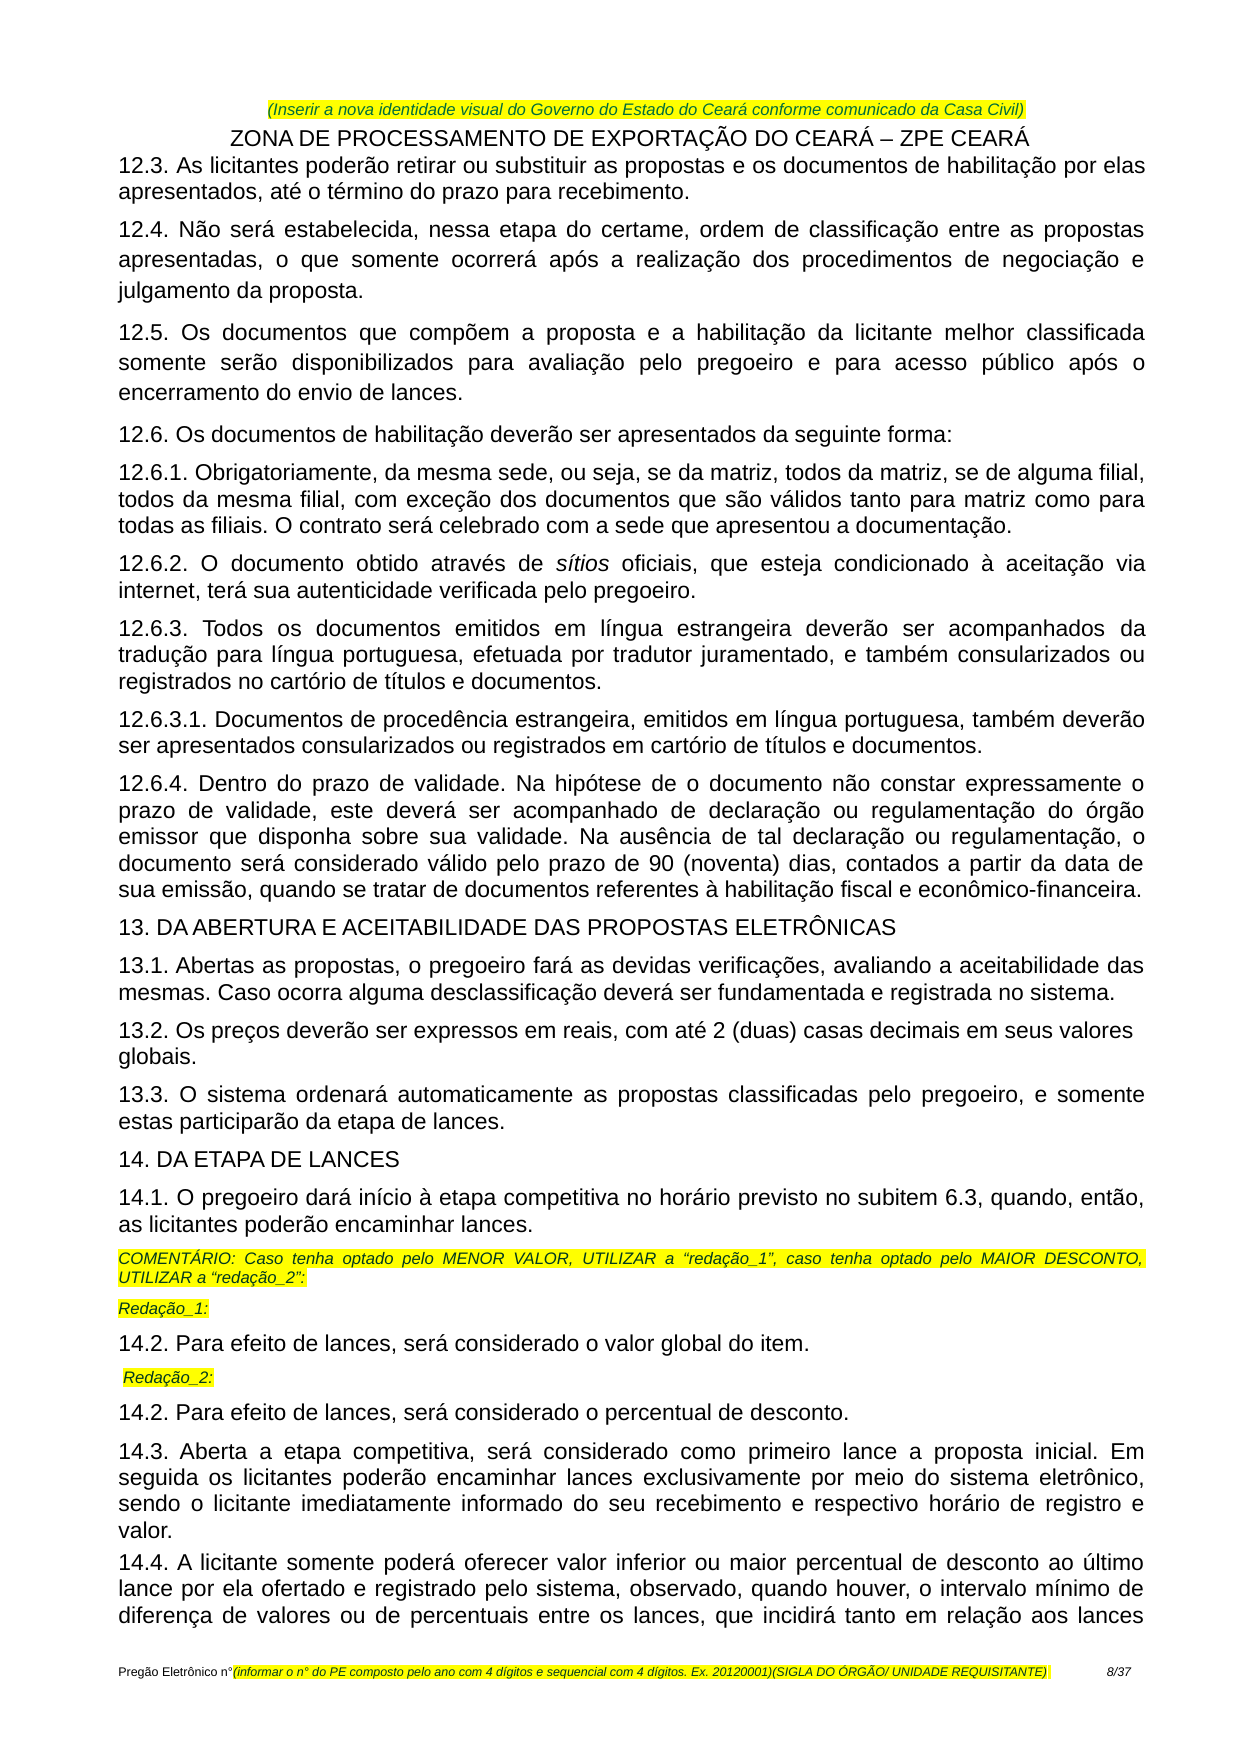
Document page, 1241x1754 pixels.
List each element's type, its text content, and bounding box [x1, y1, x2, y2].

text 14.4. A licitante somente poderá oferecer valor inferior ou maior percentual de desconto ao último lance por ela ofertado e registrado pelo sistema, observado, quando houver, o intervalo mínimo de diferença de valores ou de percentuais entre os lances, que incidirá tanto em relação aos lances [118, 1549, 1146, 1628]
text 12.6.3.1. Documentos de procedência estrangeira, emitidos em língua portuguesa, também deverão ser apresentados consularizados ou registrados em cartório de títulos e documentos. [118, 706, 1146, 758]
text 14.2. Para efeito de lances, será considerado o valor global do item. [118, 1330, 1146, 1356]
text 12.3. As licitantes poderão retirar ou substituir as propostas e os documentos de habilitação por elas apresentados, até o término do prazo para recebimento. [118, 152, 1146, 204]
list 12.5. Os documentos que compõem a proposta e a habilitação da licitante melhor classificada somente serão disponibilizados para avaliação pelo pregoeiro e para acesso público após o encerramento do envio de lances. [118, 319, 1146, 405]
text 12.6.3. Todos os documentos emitidos em língua estrangeira deverão ser acompanhados da tradução para língua portuguesa, efetuada por tradutor juramentado, e também consularizados ou registrados no cartório de títulos e documentos. [118, 615, 1146, 694]
text 13.2. Os preços deverão ser expressos em reais, com até 2 (duas) casas decimais em seus valores globais. [118, 1017, 1146, 1069]
list 12.4. Não será estabelecida, nessa etapa do certame, ordem de classificação entre as propostas apresentadas, o que somente ocorrerá após a realização dos procedimentos de negociação e julgamento da proposta. [118, 216, 1146, 303]
text 14.1. O pregoeiro dará início à etapa competitiva no horário previsto no subitem 6.3, quando, então, as licitantes poderão encaminhar lances. [118, 1184, 1146, 1237]
text 13.3. O sistema ordenará automaticamente as propostas classificadas pelo pregoeiro, e somente estas participarão da etapa de lances. [118, 1081, 1146, 1134]
text 14.2. Para efeito de lances, será considerado o percentual de desconto. [118, 1399, 1146, 1426]
text 13.1. Abertas as propostas, o pregoeiro fará as devidas verificações, avaliando a aceitabilidade das mesmas. Caso ocorra alguma desclassificação deverá ser fundamentada e registrada no sistema. [118, 952, 1146, 1005]
text 12.6. Os documentos de habilitação deverão ser apresentados da seguinte forma: [118, 421, 1146, 447]
text 12.6.2. O documento obtido através de sítios oficiais, que esteja condicionado à aceitação via internet, terá sua autenticidade verificada pelo pregoeiro. [118, 550, 1146, 603]
text 12.6.4. Dentro do prazo de validade. Na hipótese de o documento não constar expressamente o prazo de validade, este deverá ser acompanhado de declaração ou regulamentação do órgão emissor que disponha sobre sua validade. Na ausência de tal declaração ou regulamentação, o documento será considerado válido pelo prazo de 90 (noventa) dias, contados a partir da data de sua emissão, quando se tratar de documentos referentes à habilitação fiscal e econômico-financeira. [118, 770, 1146, 902]
text 13. DA ABERTURA E ACEITABILIDADE DAS PROPOSTAS ELETRÔNICAS [118, 914, 1146, 940]
text 12.6.1. Obrigatoriamente, da mesma sede, ou seja, se da matriz, todos da matriz, se de alguma filial, todos da mesma filial, com exceção dos documentos que são válidos tanto para matriz como para todas as filiais. O contrato será celebrado com a sede que apresentou a documentação. [118, 459, 1146, 538]
text COMENTÁRIO: Caso tenha optado pelo MENOR VALOR, UTILIZAR a “redação_1”, caso tenha optado pelo MAIOR DESCONTO, UTILIZAR a “redação_2”: [118, 1249, 1146, 1287]
text 14. DA ETAPA DE LANCES [118, 1146, 1146, 1172]
text 14.3. Aberta a etapa competitiva, será considerado como primeiro lance a proposta inicial. Em seguida os licitantes poderão encaminhar lances exclusivamente por meio do sistema eletrônico, sendo o licitante imediatamente informado do seu recebimento e respectivo horário de registro e valor. [118, 1438, 1146, 1543]
text Redação_2: [118, 1368, 1146, 1387]
text Redação_1: [118, 1299, 1146, 1318]
